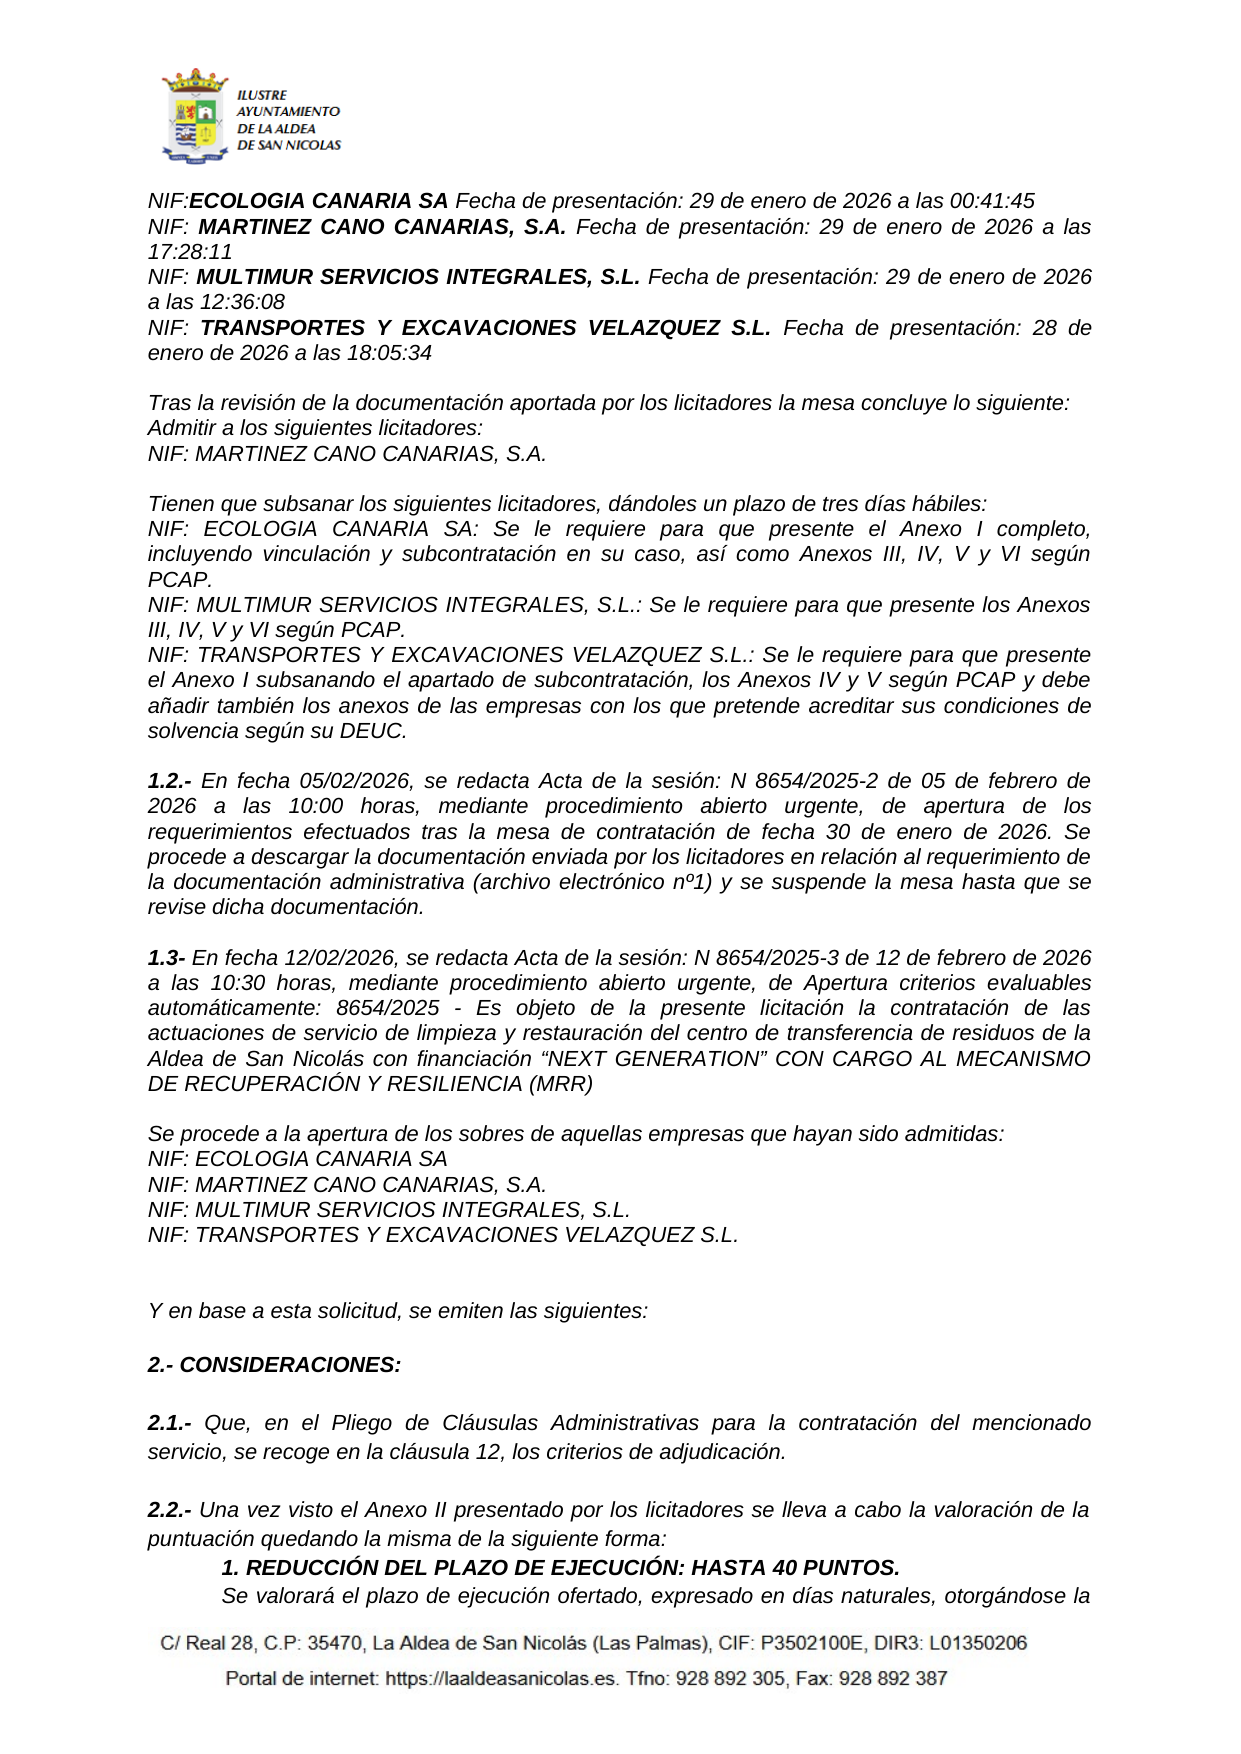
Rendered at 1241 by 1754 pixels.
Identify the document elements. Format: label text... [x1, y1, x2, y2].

text Admitir a los siguientes licitadores: [148, 415, 1093, 441]
text Tienen que subsanar los siguientes licitadores, dándoles un plazo de tres días hábiles: [148, 491, 1093, 516]
picture [148, 60, 357, 172]
text Tras la revisión de la documentación aportada por los licitadores la mesa concluye lo siguiente: [148, 390, 1093, 415]
text NIF:ECOLOGIA CANARIA SA Fecha de presentación: 29 de enero de 2026 a las 00:41:45 [148, 188, 1093, 214]
text NIF: MARTINEZ CANO CANARIAS, S.A. [148, 441, 1093, 466]
text NIF: MARTINEZ CANO CANARIAS, S.A. Fecha de presentación: 29 de enero de 2026 a las 17:28:11 [148, 214, 1093, 264]
text Se valorará el plazo de ejecución ofertado, expresado en días naturales, otorgándose la [221, 1583, 1093, 1609]
text 2.- CONSIDERACIONES: [148, 1352, 1093, 1377]
text 1. REDUCCIÓN DEL PLAZO DE EJECUCIÓN: HASTA 40 PUNTOS. [221, 1554, 1093, 1580]
text NIF: MULTIMUR SERVICIOS INTEGRALES, S.L. Fecha de presentación: 29 de enero de 2026 a las 12:36:08 [148, 264, 1093, 314]
text 1.2.- En fecha 05/02/2026, se redacta Acta de la sesión: N 8654/2025-2 de 05 de febrero de 2026 a las 10:00 horas, mediante procedimiento abierto urgente, de apertura de los requerimientos efectuados tras la mesa de contratación de fecha 30 de enero de 2026. Se procede a descargar la documentación enviada por los licitadores en relación al requerimiento de la documentación administrativa (archivo electrónico nº1) y se suspende la mesa hasta que se revise dicha documentación. [148, 768, 1093, 919]
text NIF: ECOLOGIA CANARIA SA [148, 1146, 1093, 1172]
text NIF: MARTINEZ CANO CANARIAS, S.A. [148, 1172, 1093, 1197]
text 2.2.- Una vez visto el Anexo II presentado por los licitadores se lleva a cabo la valoración de la puntuación quedando la misma de la siguiente forma: [148, 1497, 1093, 1551]
picture [149, 1627, 1034, 1694]
text NIF: TRANSPORTES Y EXCAVACIONES VELAZQUEZ S.L. [148, 1222, 1093, 1247]
text NIF: ECOLOGIA CANARIA SA: Se le requiere para que presente el Anexo I completo, incluyendo vinculación y subcontratación en su caso, así como Anexos III, IV, V y VI según PCAP. [148, 516, 1093, 592]
text 1.3- En fecha 12/02/2026, se redacta Acta de la sesión: N 8654/2025-3 de 12 de febrero de 2026 a las 10:30 horas, mediante procedimiento abierto urgente, de Apertura criterios evaluables automáticamente: 8654/2025 - Es objeto de la presente licitación la contratación de las actuaciones de servicio de limpieza y restauración del centro de transferencia de residuos de la Aldea de San Nicolás con financiación “NEXT GENERATION” CON CARGO AL MECANISMO DE RECUPERACIÓN Y RESILIENCIA (MRR) [148, 945, 1093, 1096]
text Y en base a esta solicitud, se emiten las siguientes: [148, 1272, 1093, 1323]
text NIF: TRANSPORTES Y EXCAVACIONES VELAZQUEZ S.L. Fecha de presentación: 28 de enero de 2026 a las 18:05:34 [148, 314, 1093, 365]
text Se procede a la apertura de los sobres de aquellas empresas que hayan sido admitidas: [148, 1121, 1093, 1146]
text NIF: MULTIMUR SERVICIOS INTEGRALES, S.L.: Se le requiere para que presente los Anexos III, IV, V y VI según PCAP. [148, 592, 1093, 642]
text NIF: MULTIMUR SERVICIOS INTEGRALES, S.L. [148, 1197, 1093, 1222]
text NIF: TRANSPORTES Y EXCAVACIONES VELAZQUEZ S.L.: Se le requiere para que presente el Anexo I subsanando el apartado de subcontratación, los Anexos IV y V según PCAP y debe añadir también los anexos de las empresas con los que pretende acreditar sus condiciones de solvencia según su DEUC. [148, 642, 1093, 743]
text 2.1.- Que, en el Pliego de Cláusulas Administrativas para la contratación del mencionado servicio, se recoge en la cláusula 12, los criterios de adjudicación. [148, 1410, 1093, 1464]
